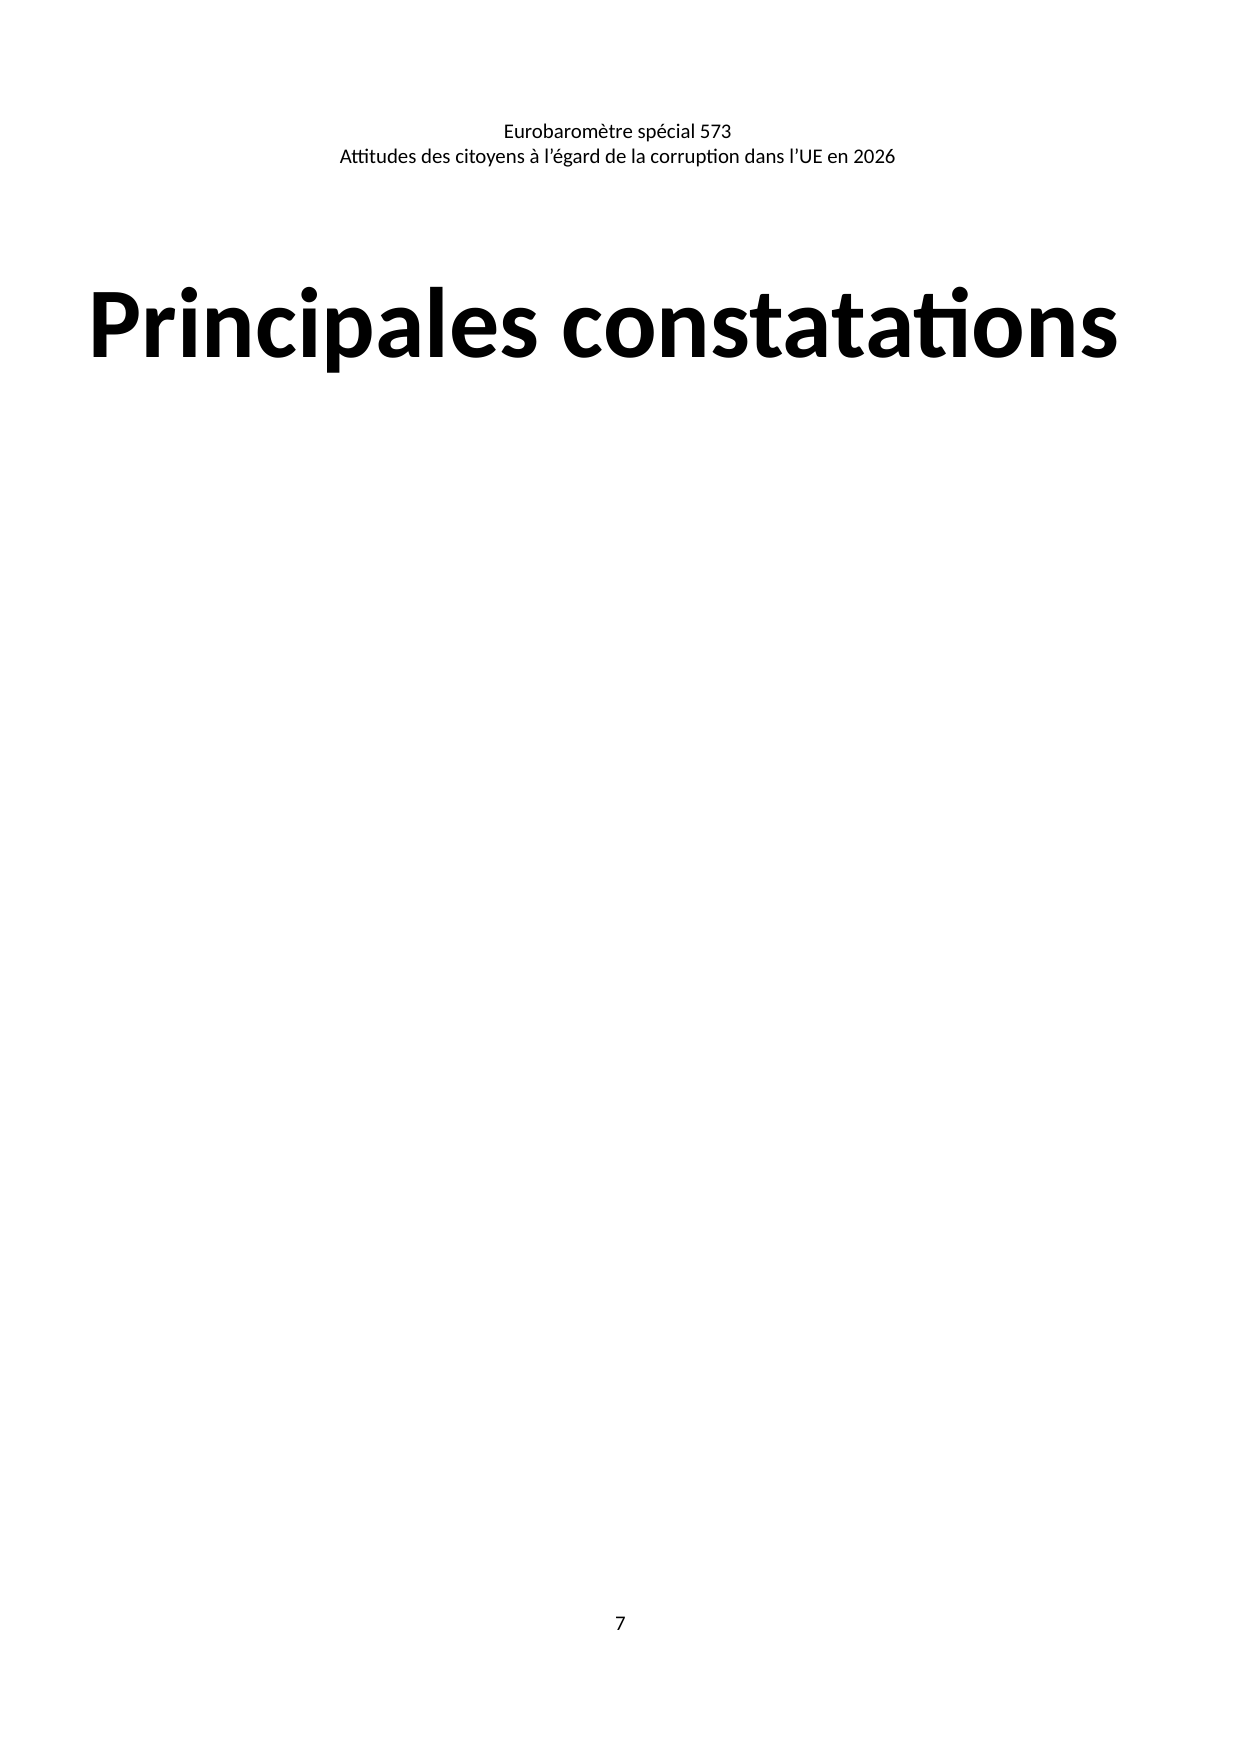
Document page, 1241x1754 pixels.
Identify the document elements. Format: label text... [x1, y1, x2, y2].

subtitle Principales constatations [88, 261, 1152, 383]
